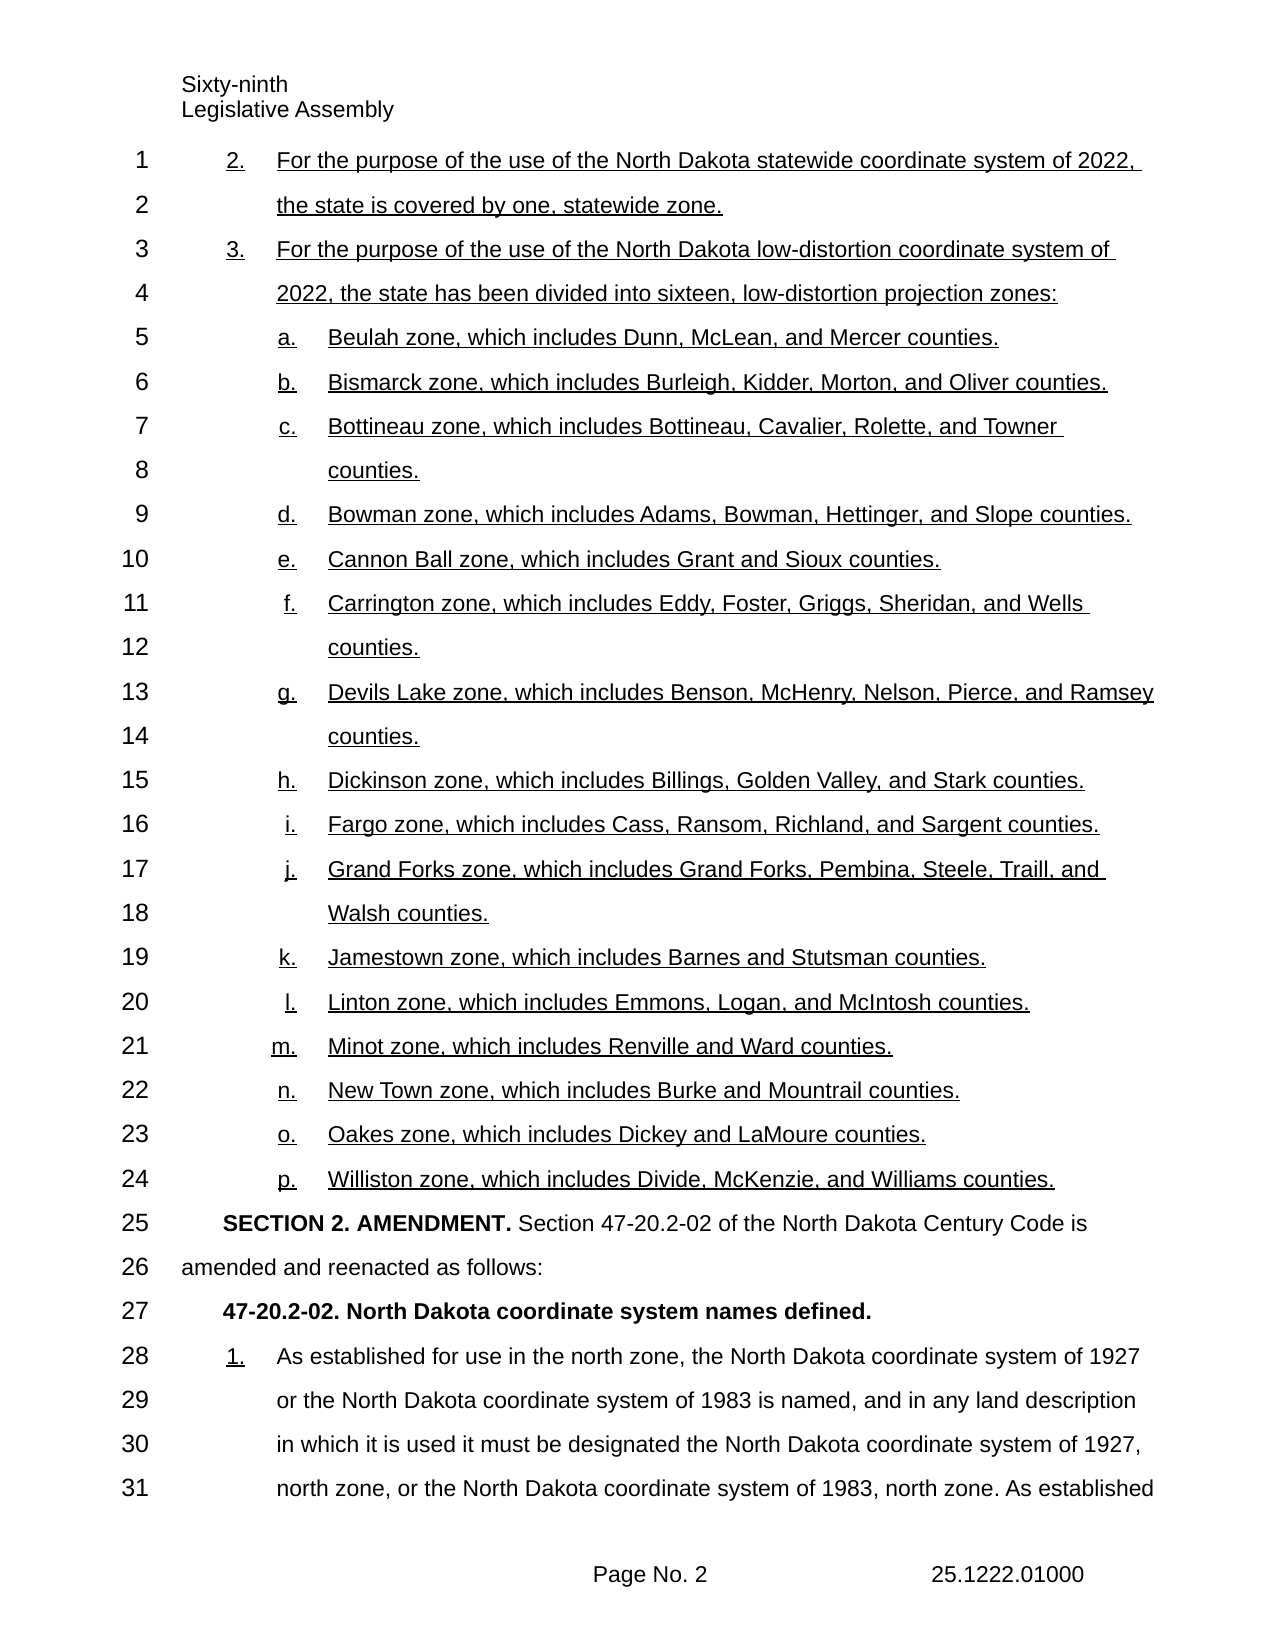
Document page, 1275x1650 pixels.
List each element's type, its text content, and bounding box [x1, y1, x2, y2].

text j. Grand Forks zone, which includes Grand Forks, Pembina, Steele, Traill, and Walsh counties. [181, 842, 1154, 930]
text n. New Town zone, which includes Burke and Mountrail counties. [181, 1063, 1154, 1107]
text p. Williston zone, which includes Divide, McKenzie, and Williams counties. [181, 1152, 1154, 1196]
text 1. As established for use in the north zone, the North Dakota coordinate system of 1927 or the North Dakota coordinate system of 1983 is named, and in any land description in which it is used it must be designated the North Dakota coordinate system of 1927, north zone, or the North Dakota coordinate system of 1983, north zone. As established [181, 1329, 1154, 1506]
text h. Dickinson zone, which includes Billings, Golden Valley, and Stark counties. [181, 753, 1154, 797]
text l. Linton zone, which includes Emmons, Logan, and McIntosh counties. [181, 974, 1154, 1019]
text i. Fargo zone, which includes Cass, Ransom, Richland, and Sargent counties. [181, 797, 1154, 842]
text k. Jamestown zone, which includes Barnes and Stutsman counties. [181, 930, 1154, 974]
text d. Bowman zone, which includes Adams, Bowman, Hettinger, and Slope counties. [181, 487, 1154, 532]
text e. Cannon Ball zone, which includes Grant and Sioux counties. [181, 532, 1154, 576]
text 2. For the purpose of the use of the North Dakota statewide coordinate system of 2022, the state is covered by one, statewide zone. [181, 133, 1154, 222]
text o. Oakes zone, which includes Dickey and LaMoure counties. [181, 1107, 1154, 1152]
text m. Minot zone, which includes Renville and Ward counties. [181, 1019, 1154, 1063]
text 3. For the purpose of the use of the North Dakota low‑distortion coordinate system of 2022, the state has been divided into sixteen, low‑distortion projection zones: [181, 222, 1154, 310]
text SECTION 2. AMENDMENT. Section 47‑20.2‑02 of the North Dakota Century Code is amended and reenacted as follows: [181, 1196, 1154, 1284]
text c. Bottineau zone, which includes Bottineau, Cavalier, Rolette, and Towner counties. [181, 399, 1154, 487]
text g. Devils Lake zone, which includes Benson, McHenry, Nelson, Pierce, and Ramsey counties. [181, 664, 1154, 753]
text b. Bismarck zone, which includes Burleigh, Kidder, Morton, and Oliver counties. [181, 355, 1154, 399]
text a. Beulah zone, which includes Dunn, McLean, and Mercer counties. [181, 310, 1154, 355]
text f. Carrington zone, which includes Eddy, Foster, Griggs, Sheridan, and Wells counties. [181, 576, 1154, 664]
subtitle 47‑20.2‑02. North Dakota coordinate system names defined. [181, 1284, 1154, 1329]
